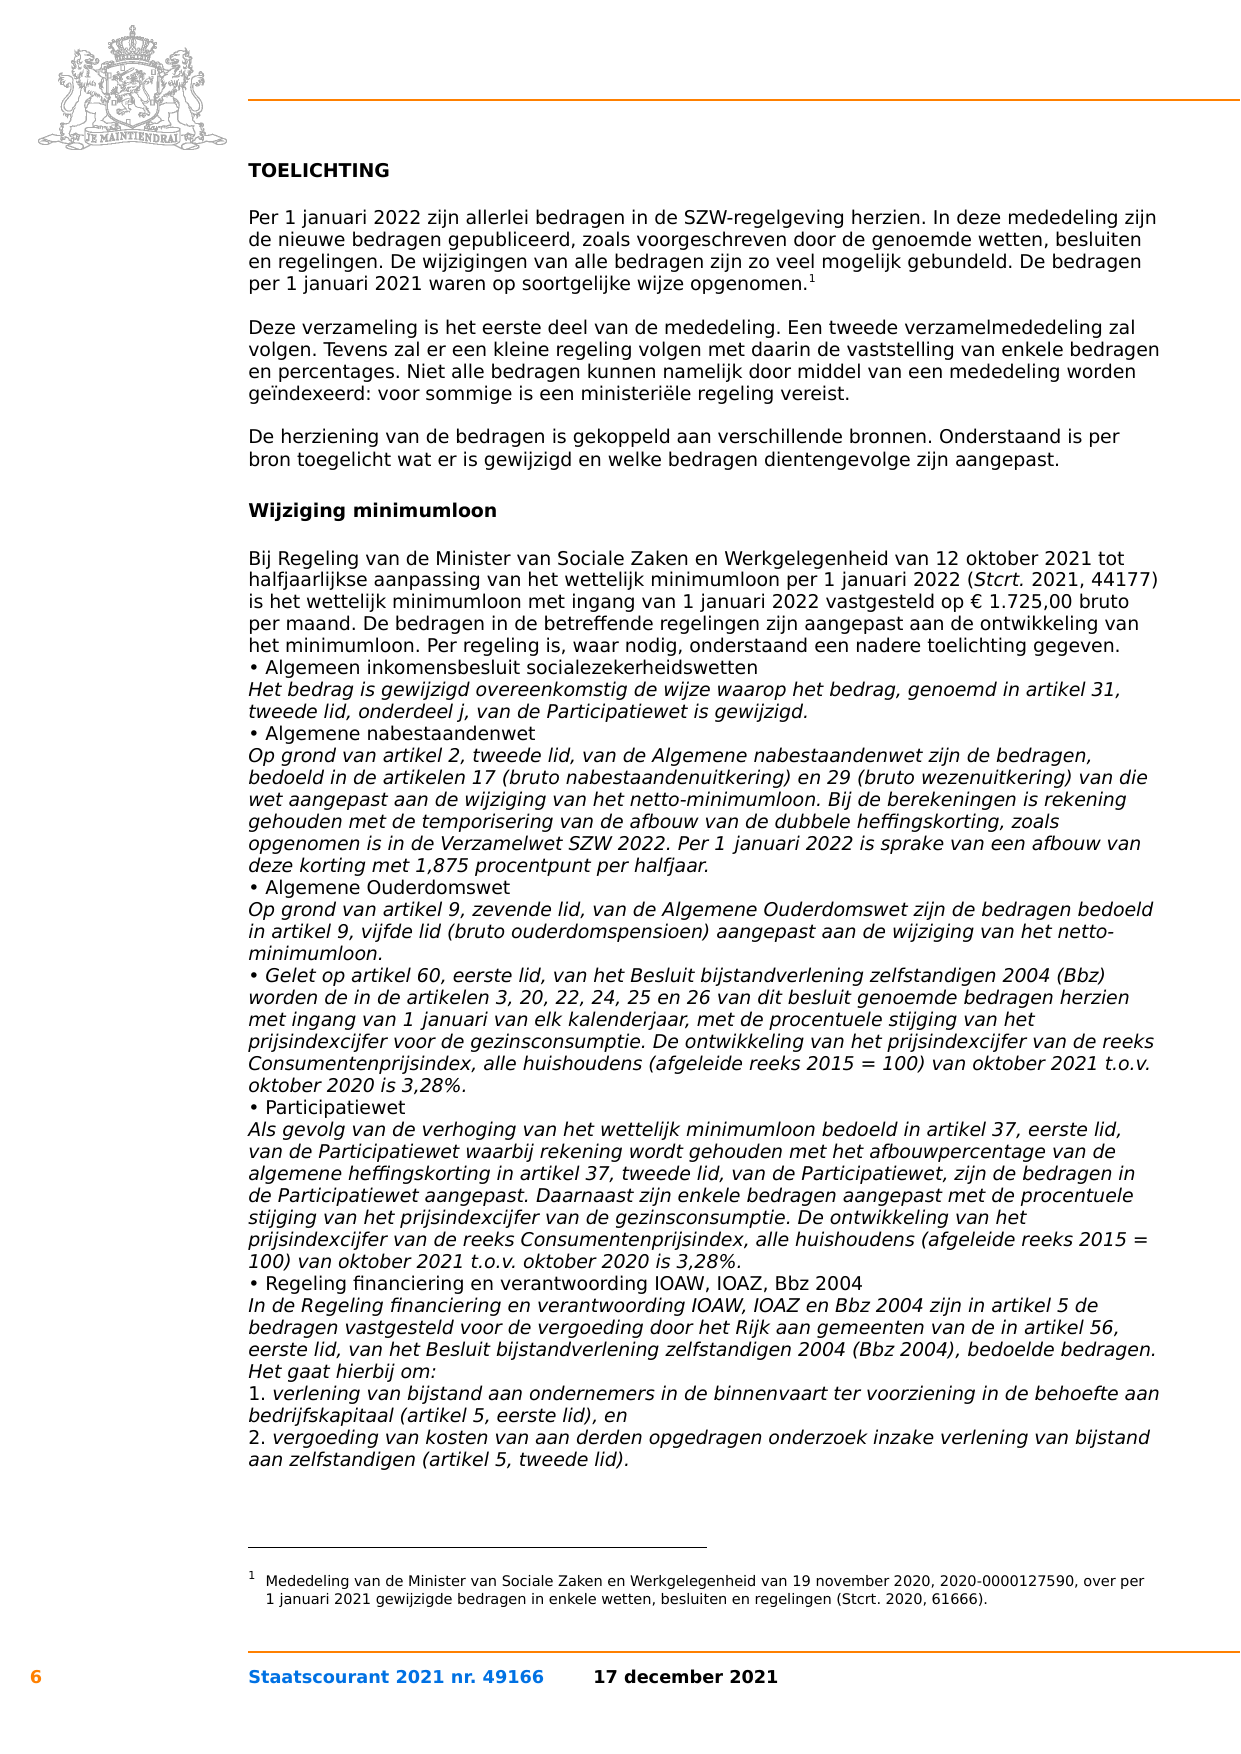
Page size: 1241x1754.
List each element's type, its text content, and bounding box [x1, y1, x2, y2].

subtitle TOELICHTING [248, 160, 1163, 182]
text De herziening van de bedragen is gekoppeld aan verschillende bronnen. Onderstaand is per bron toegelicht wat er is gewijzigd en welke bedragen dientengevolge zijn aangepast. [248, 426, 1163, 470]
text • Participatiewet [248, 1097, 1163, 1119]
text • Gelet op artikel 60, eerste lid, van het Besluit bijstandverlening zelfstandigen 2004 (Bbz) worden de in de artikelen 3, 20, 22, 24, 25 en 26 van dit besluit genoemde bedragen herzien met ingang van 1 januari van elk kalenderjaar, met de procentuele stijging van het prijsindexcijfer voor de gezinsconsumptie. De ontwikkeling van het prijsindexcijfer van de reeks Consumentenprijsindex, alle huishoudens (afgeleide reeks 2015 = 100) van oktober 2021 t.o.v. oktober 2020 is 3,28%. [248, 965, 1163, 1097]
text Het bedrag is gewijzigd overeenkomstig de wijze waarop het bedrag, genoemd in artikel 31, tweede lid, onderdeel j, van de Participatiewet is gewijzigd. [248, 679, 1163, 723]
text Mededeling van de Minister van Sociale Zaken en Werkgelegenheid van 19 november 2020, 2020-0000127590, over per 1 januari 2021 gewijzigde bedragen in enkele wetten, besluiten en regelingen (Stcrt. 2020, 61666). [248, 1569, 1163, 1608]
subtitle Wijziging minimumloon [248, 500, 1163, 522]
text • Algemene nabestaandenwet [248, 723, 1163, 745]
text 1. verlening van bijstand aan ondernemers in de binnenvaart ter voorziening in de behoefte aan bedrijfskapitaal (artikel 5, eerste lid), en [248, 1383, 1163, 1427]
text Bij Regeling van de Minister van Sociale Zaken en Werkgelegenheid van 12 oktober 2021 tot halfjaarlijkse aanpassing van het wettelijk minimumloon per 1 januari 2022 (Stcrt. 2021, 44177) is het wettelijk minimumloon met ingang van 1 januari 2022 vastgesteld op € 1.725,00 bruto per maand. De bedragen in de betreffende regelingen zijn aangepast aan de ontwikkeling van het minimumloon. Per regeling is, waar nodig, onderstaand een nadere toelichting gegeven. [248, 547, 1163, 657]
text Op grond van artikel 2, tweede lid, van de Algemene nabestaandenwet zijn de bedragen, bedoeld in de artikelen 17 (bruto nabestaandenuitkering) en 29 (bruto wezenuitkering) van die wet aangepast aan de wijziging van het netto-minimumloon. Bij de berekeningen is rekening gehouden met de temporisering van de afbouw van de dubbele heffingskorting, zoals opgenomen is in de Verzamelwet SZW 2022. Per 1 januari 2022 is sprake van een afbouw van deze korting met 1,875 procentpunt per halfjaar. [248, 745, 1163, 877]
text • Algemeen inkomensbesluit socialezekerheidswetten [248, 657, 1163, 679]
picture [38, 25, 227, 150]
text Op grond van artikel 9, zevende lid, van de Algemene Ouderdomswet zijn de bedragen bedoeld in artikel 9, vijfde lid (bruto ouderdomspensioen) aangepast aan de wijziging van het netto-minimumloon. [248, 899, 1163, 965]
text 2. vergoeding van kosten van aan derden opgedragen onderzoek inzake verlening van bijstand aan zelfstandigen (artikel 5, tweede lid). [248, 1427, 1163, 1471]
text Deze verzameling is het eerste deel van de mededeling. Een tweede verzamelmededeling zal volgen. Tevens zal er een kleine regeling volgen met daarin de vaststelling van enkele bedragen en percentages. Niet alle bedragen kunnen namelijk door middel van een mededeling worden geïndexeerd: voor sommige is een ministeriële regeling vereist. [248, 317, 1163, 404]
text • Algemene Ouderdomswet [248, 877, 1163, 899]
text In de Regeling financiering en verantwoording IOAW, IOAZ en Bbz 2004 zijn in artikel 5 de bedragen vastgesteld voor de vergoeding door het Rijk aan gemeenten van de in artikel 56, eerste lid, van het Besluit bijstandverlening zelfstandigen 2004 (Bbz 2004), bedoelde bedragen. [248, 1295, 1163, 1361]
text • Regeling financiering en verantwoording IOAW, IOAZ, Bbz 2004 [248, 1273, 1163, 1295]
text Het gaat hierbij om: [248, 1361, 1163, 1383]
text Als gevolg van de verhoging van het wettelijk minimumloon bedoeld in artikel 37, eerste lid, van de Participatiewet waarbij rekening wordt gehouden met het afbouwpercentage van de algemene heffingskorting in artikel 37, tweede lid, van de Participatiewet, zijn de bedragen in de Participatiewet aangepast. Daarnaast zijn enkele bedragen aangepast met de procentuele stijging van het prijsindexcijfer van de gezinsconsumptie. De ontwikkeling van het prijsindexcijfer van de reeks Consumentenprijsindex, alle huishoudens (afgeleide reeks 2015 = 100) van oktober 2021 t.o.v. oktober 2020 is 3,28%. [248, 1119, 1163, 1273]
text Per 1 januari 2022 zijn allerlei bedragen in de SZW-regelgeving herzien. In deze mededeling zijn de nieuwe bedragen gepubliceerd, zoals voorgeschreven door de genoemde wetten, besluiten en regelingen. De wijzigingen van alle bedragen zijn zo veel mogelijk gebundeld. De bedragen per 1 januari 2021 waren op soortgelijke wijze opgenomen. [248, 207, 1163, 295]
